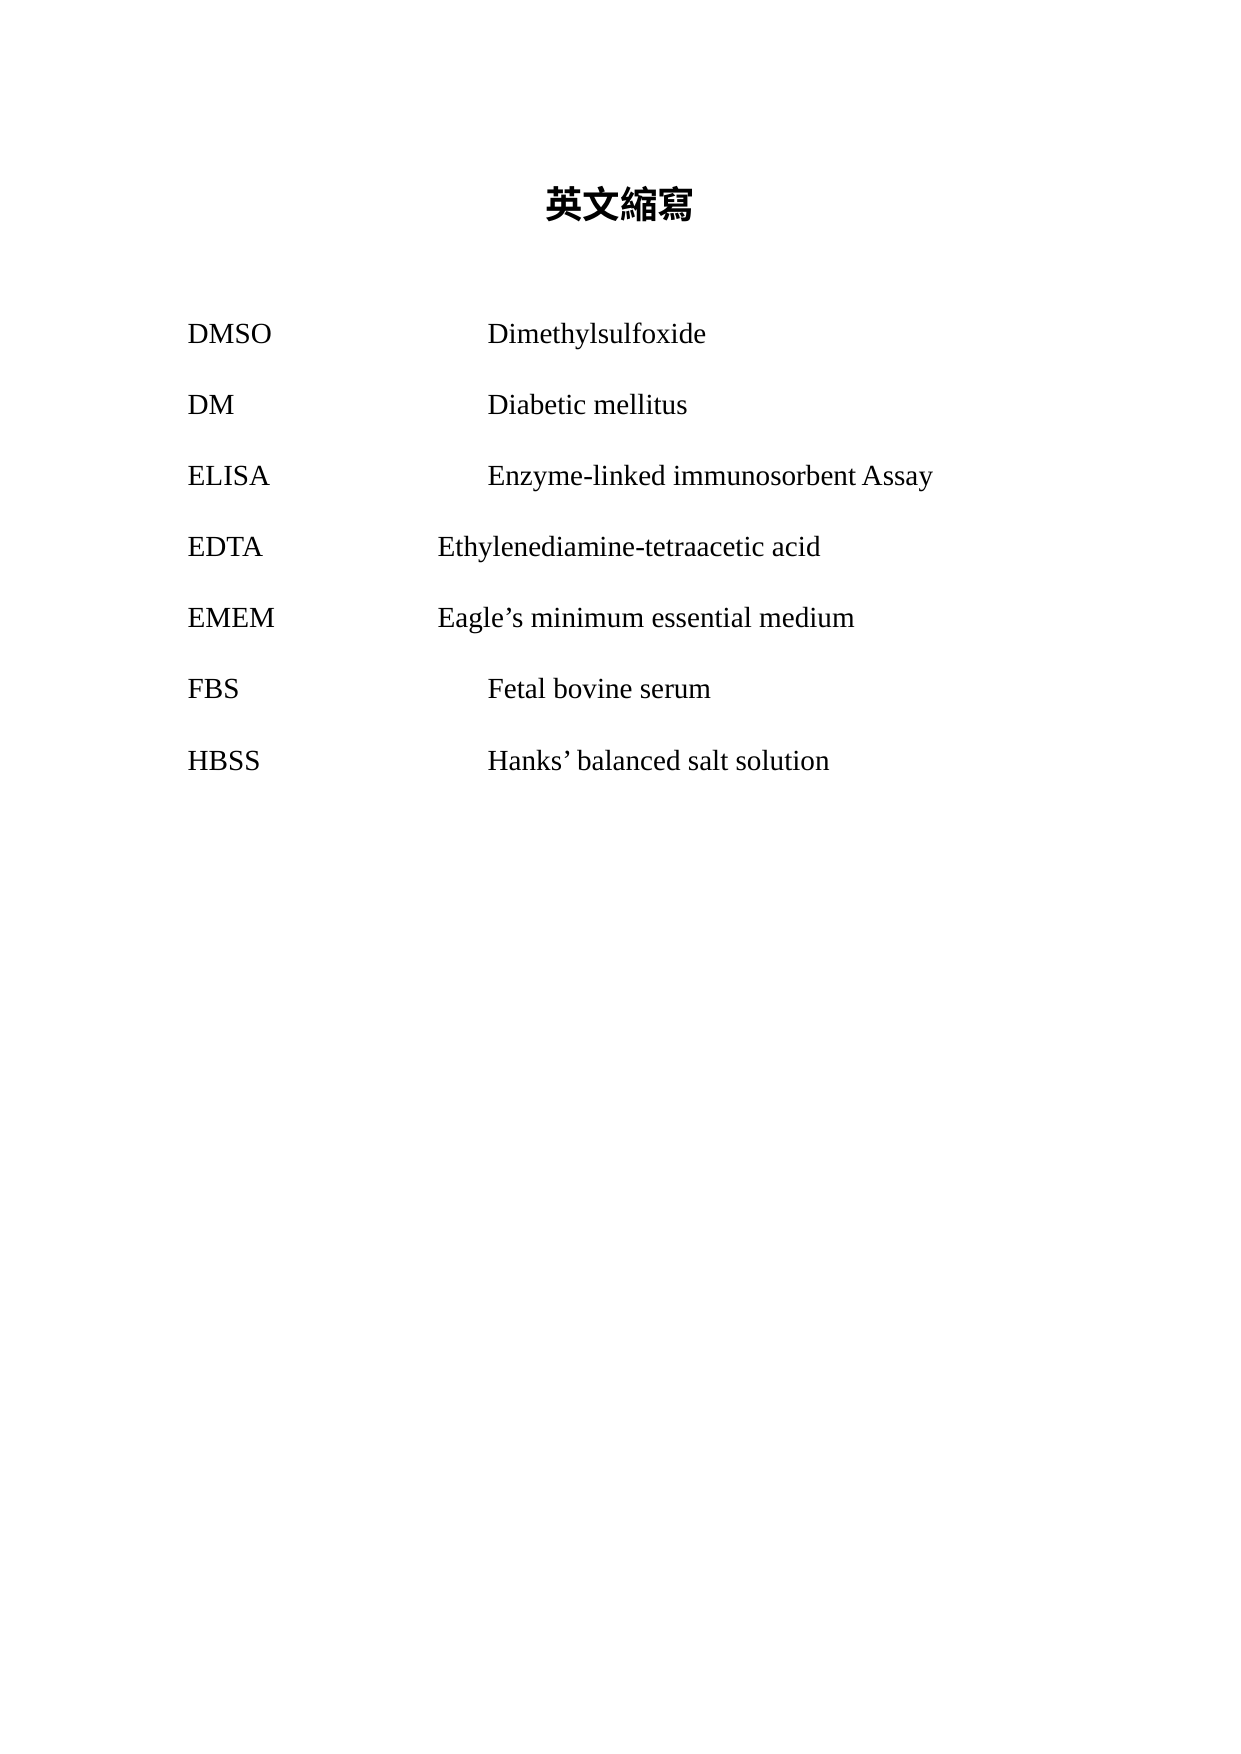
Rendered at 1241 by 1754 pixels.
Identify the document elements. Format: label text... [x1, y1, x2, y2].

text EDTA Ethylenediamine-tetraacetic acid [187, 528, 1053, 565]
text ELISA Enzyme-linked immunosorbent Assay [187, 457, 1053, 494]
text FBS Fetal bovine serum [187, 670, 1053, 707]
text 英文縮寫 [187, 164, 1053, 239]
text DM Diabetic mellitus [187, 386, 1053, 423]
text HBSS Hanks’ balanced salt solution [187, 741, 1053, 778]
text EMEM Eagle’s minimum essential medium [187, 599, 1053, 636]
text DMSO Dimethylsulfoxide [187, 314, 1053, 352]
